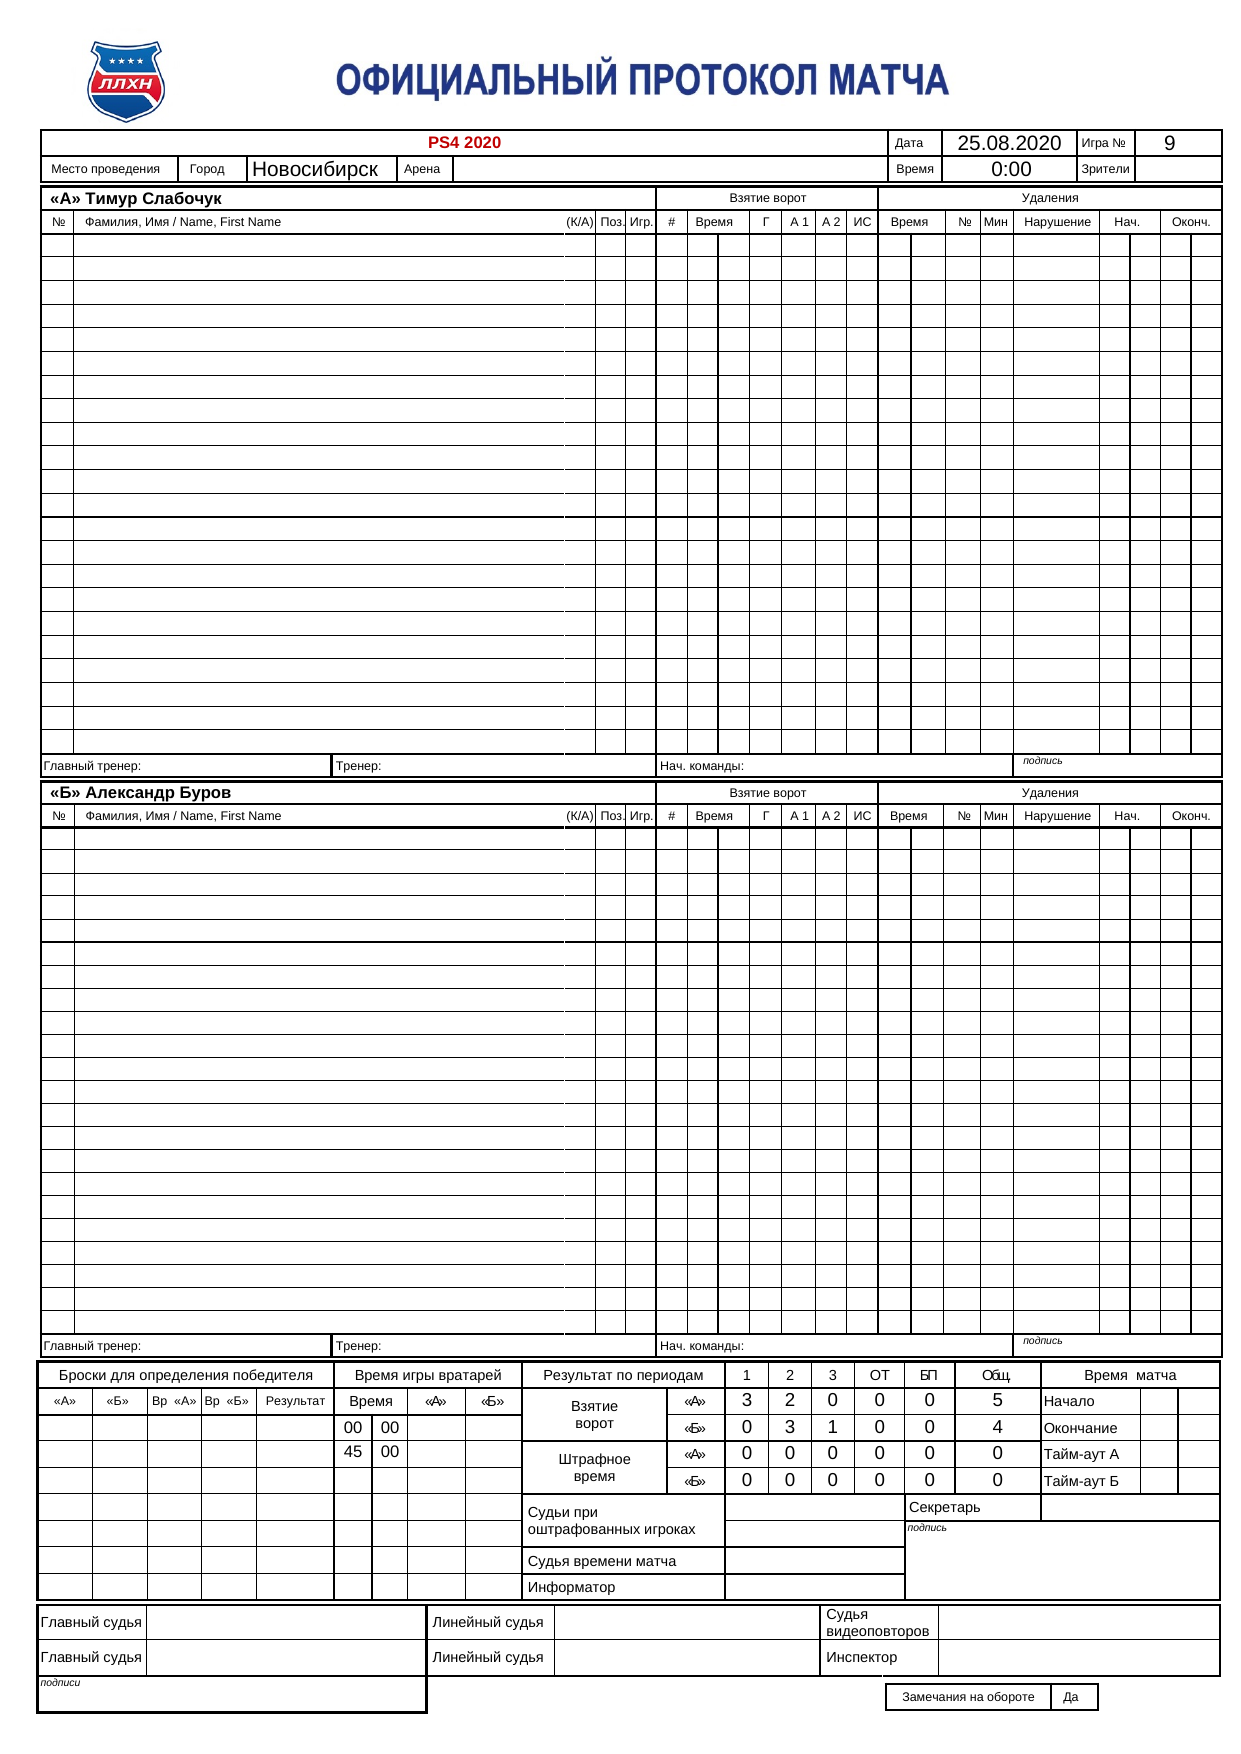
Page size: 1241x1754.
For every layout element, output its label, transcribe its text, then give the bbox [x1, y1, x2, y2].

table_cell [879, 470, 910, 493]
table_cell [750, 1104, 781, 1126]
table_cell [719, 896, 749, 918]
table_cell [782, 446, 815, 469]
table_cell [879, 1035, 910, 1057]
table_cell [688, 1035, 717, 1057]
table_cell [1192, 1012, 1221, 1033]
table_cell [596, 896, 625, 918]
table_cell Г [750, 211, 781, 233]
table_cell [816, 829, 846, 849]
table_cell [1014, 636, 1099, 658]
table_header Броски для определения победителя [39, 1363, 333, 1387]
table_cell [466, 1494, 521, 1520]
table_cell [565, 1081, 595, 1103]
table_cell [879, 1150, 910, 1172]
table_cell [1100, 874, 1129, 895]
table_header Игра № [1078, 131, 1134, 155]
table_cell [565, 376, 595, 398]
table_cell [1192, 874, 1221, 895]
table_cell [847, 896, 877, 918]
table_cell [879, 829, 910, 849]
table_cell [1100, 1150, 1129, 1172]
table_cell [1100, 257, 1129, 280]
table_cell Судья времени матча [523, 1548, 724, 1573]
table_cell [466, 1574, 521, 1599]
table_cell подпись [1014, 755, 1221, 776]
table_cell «Б » [466, 1389, 521, 1413]
table_cell [879, 896, 910, 918]
table_cell [912, 399, 945, 422]
table_cell [688, 850, 717, 872]
table_cell [946, 636, 980, 658]
table_cell [42, 1012, 74, 1033]
table_cell [1161, 1127, 1190, 1149]
table_cell [1014, 1081, 1099, 1103]
table_cell [816, 850, 846, 872]
table_cell [74, 423, 564, 445]
table_cell [847, 683, 877, 706]
table_cell [719, 659, 749, 682]
table_cell [981, 1196, 1013, 1218]
table_cell Время [879, 211, 945, 233]
table_cell [981, 1081, 1013, 1103]
table_cell [75, 1173, 564, 1195]
table_cell [816, 588, 846, 611]
table_cell [750, 683, 781, 706]
table_cell [750, 1173, 781, 1195]
table_cell [719, 636, 749, 658]
table_cell [750, 1196, 781, 1218]
table_cell [596, 1196, 625, 1218]
table_cell [74, 565, 564, 587]
table_cell [879, 352, 910, 374]
table_cell [944, 1288, 980, 1310]
table_cell [750, 850, 781, 872]
table_cell [1161, 707, 1190, 729]
table_cell [1100, 1104, 1129, 1126]
table_cell [1131, 1081, 1160, 1103]
table_cell [981, 874, 1013, 895]
table_cell [565, 446, 595, 469]
table_cell [626, 446, 655, 469]
table_cell Поз. [596, 805, 625, 826]
table_cell [939, 1640, 1219, 1675]
table_cell [565, 1265, 595, 1287]
table_cell [1192, 541, 1221, 564]
table_cell [879, 494, 910, 516]
table_cell 0 [905, 1468, 954, 1493]
table_cell [688, 281, 717, 303]
table_cell 0 [905, 1415, 954, 1440]
table_cell [596, 612, 625, 634]
table_cell [816, 257, 846, 280]
table_cell [847, 1311, 877, 1333]
table_cell [912, 423, 945, 445]
table_cell [879, 659, 910, 682]
table_cell [912, 1196, 943, 1218]
table_cell [1161, 1081, 1190, 1103]
table_cell [816, 328, 846, 351]
table_cell [1179, 1468, 1219, 1493]
table_cell [750, 1150, 781, 1172]
table_header 2 [769, 1363, 811, 1387]
table_cell [42, 423, 73, 445]
table_cell [879, 281, 910, 303]
table_cell [1100, 896, 1129, 918]
table_cell [719, 683, 749, 706]
table_cell [750, 1012, 781, 1033]
table_cell [1100, 1012, 1129, 1033]
table_cell [75, 874, 564, 895]
table_cell [596, 874, 625, 895]
table_cell 0 [726, 1442, 768, 1467]
table_cell [75, 1012, 564, 1033]
table_cell [879, 1081, 910, 1103]
table_cell [657, 850, 687, 872]
table_cell [1192, 1242, 1221, 1264]
table_cell [816, 1012, 846, 1033]
table_cell [879, 989, 910, 1011]
table_cell [596, 850, 625, 872]
table_cell [148, 1468, 201, 1493]
table_cell Инспектор [821, 1640, 938, 1675]
table_cell [1161, 235, 1190, 256]
table_cell [1014, 1196, 1099, 1218]
table_cell [1100, 1035, 1129, 1057]
table_cell [74, 446, 564, 469]
table_cell [565, 683, 595, 706]
table_cell «А» [39, 1389, 92, 1413]
table_cell [750, 399, 781, 422]
table_cell «Б» [668, 1415, 724, 1440]
table_cell [626, 730, 655, 753]
table_cell [42, 518, 73, 540]
table_cell [1131, 850, 1160, 872]
table_cell [879, 1173, 910, 1195]
table_cell [75, 1104, 564, 1126]
table_cell [202, 1574, 256, 1599]
table_cell [1161, 1242, 1190, 1264]
table_cell [1100, 541, 1129, 564]
table_cell [750, 541, 781, 564]
table_cell [782, 281, 815, 303]
table_cell [782, 1219, 815, 1241]
table_cell [657, 446, 687, 469]
table_cell [726, 1548, 904, 1573]
table_cell [981, 920, 1013, 941]
table_cell [912, 989, 943, 1011]
table_cell [912, 896, 943, 918]
table_cell 0 [855, 1389, 904, 1413]
table_cell [816, 494, 846, 516]
table_cell [565, 612, 595, 634]
table_cell [946, 376, 980, 398]
table_cell [1161, 257, 1190, 280]
table_cell [847, 1150, 877, 1172]
table_cell [1161, 896, 1190, 918]
table_cell [879, 920, 910, 941]
table_cell [879, 518, 910, 540]
table_cell [1192, 588, 1221, 611]
table_cell [879, 399, 910, 422]
table_cell [148, 1547, 201, 1573]
table_cell [981, 281, 1013, 303]
table_cell [946, 494, 980, 516]
table_cell [688, 1288, 717, 1310]
table_cell Тренер: [333, 755, 655, 776]
table_cell [981, 541, 1013, 564]
table_cell [750, 896, 781, 918]
table_cell [782, 636, 815, 658]
table_cell [42, 920, 74, 941]
table_cell [257, 1547, 333, 1573]
table_cell [93, 1521, 147, 1546]
table_cell 0:00 [943, 157, 1076, 181]
table_cell [847, 1104, 877, 1126]
table_cell [596, 328, 625, 351]
table_cell [74, 636, 564, 658]
table_cell [719, 494, 749, 516]
table_cell [879, 683, 910, 706]
table_cell 0 [855, 1415, 904, 1440]
table_cell [93, 1468, 147, 1493]
table_cell [879, 943, 910, 964]
table_cell [1161, 1311, 1190, 1333]
table_cell [750, 1127, 781, 1149]
table_cell [1192, 399, 1221, 422]
table_cell [726, 1521, 904, 1546]
table_cell 4 [956, 1415, 1040, 1440]
table_cell [847, 470, 877, 493]
table_cell [1131, 1058, 1160, 1079]
table_cell [565, 305, 595, 327]
table_cell [565, 423, 595, 445]
table_cell 5 [956, 1389, 1040, 1413]
table_cell [912, 494, 945, 516]
table_cell [1100, 494, 1129, 516]
table_cell [944, 1081, 980, 1103]
table_cell [657, 352, 687, 374]
table_header Время игры вратарей [335, 1363, 521, 1387]
table_cell [1014, 541, 1099, 564]
table_cell [750, 423, 781, 445]
table_cell ИС [847, 805, 877, 826]
table_cell [688, 352, 717, 374]
table_cell [816, 966, 846, 987]
table_cell [75, 1196, 564, 1218]
table_cell [596, 829, 625, 849]
table_cell [1014, 966, 1099, 987]
table_cell [782, 730, 815, 753]
table_cell [626, 352, 655, 374]
table_cell [39, 1574, 92, 1599]
table_cell [1161, 494, 1190, 516]
table_cell [847, 494, 877, 516]
table_cell [879, 612, 910, 634]
table_cell [148, 1416, 201, 1440]
table_cell «А» [668, 1442, 724, 1467]
table_cell 45 [335, 1441, 371, 1467]
table_cell [750, 588, 781, 611]
table_cell [74, 612, 564, 634]
table_cell [688, 1196, 717, 1218]
table_cell [816, 989, 846, 1011]
table_cell [750, 730, 781, 753]
table_cell [1014, 943, 1099, 964]
table_cell [912, 966, 943, 987]
table_cell [74, 494, 564, 516]
table_cell [75, 1288, 564, 1310]
table_cell [879, 707, 910, 729]
table_header Удаления [879, 188, 1221, 209]
table_cell [1100, 470, 1129, 493]
table_cell [1014, 257, 1099, 280]
table_cell [944, 1242, 980, 1264]
table_cell [454, 157, 887, 181]
table_cell 3 [769, 1415, 811, 1440]
table_cell [944, 1265, 980, 1287]
table_cell [879, 257, 910, 280]
table_cell 00 [335, 1416, 371, 1440]
table_cell [657, 518, 687, 540]
table_cell [1161, 850, 1190, 872]
table_cell подписи [39, 1677, 425, 1711]
table_cell [816, 541, 846, 564]
table_cell [626, 423, 655, 445]
table_cell [1100, 588, 1129, 611]
table_cell [42, 1150, 74, 1172]
table_cell [657, 257, 687, 280]
table_cell [1100, 659, 1129, 682]
table_cell [912, 1104, 943, 1126]
table_cell [657, 612, 687, 634]
table_cell [657, 1104, 687, 1126]
table_cell «Б» [93, 1389, 147, 1413]
table_cell 00 [373, 1416, 407, 1440]
table_cell [688, 1012, 717, 1033]
table_cell [719, 943, 749, 964]
table_cell [75, 1219, 564, 1241]
table_cell [1014, 1058, 1099, 1079]
table_cell [847, 1081, 877, 1103]
table_cell [257, 1441, 333, 1467]
table_cell Г [750, 805, 781, 826]
table_cell [750, 1058, 781, 1079]
table_cell [750, 829, 781, 849]
table_cell [981, 1012, 1013, 1033]
table_cell [626, 1150, 655, 1172]
table_cell [565, 1242, 595, 1264]
table_cell [596, 1219, 625, 1241]
table_cell [596, 1035, 625, 1057]
table_cell [408, 1494, 465, 1520]
table_cell [565, 1311, 595, 1333]
table_cell [657, 966, 687, 987]
table_cell [373, 1547, 407, 1573]
table_cell [688, 659, 717, 682]
table_cell [816, 1265, 846, 1287]
table_cell [42, 683, 73, 706]
table_cell [147, 1606, 425, 1639]
table_cell [782, 257, 815, 280]
table_cell [719, 446, 749, 469]
table_cell [596, 1081, 625, 1103]
table_cell [626, 565, 655, 587]
table_cell Мин [981, 805, 1013, 826]
table_header Взятие ворот [657, 188, 877, 209]
table_cell [1161, 636, 1190, 658]
table_cell [946, 328, 980, 351]
table_cell [1014, 1311, 1099, 1333]
table_cell [1192, 565, 1221, 587]
table_cell [626, 1173, 655, 1195]
table_cell [257, 1468, 333, 1493]
table_cell [657, 305, 687, 327]
table_cell [1141, 1468, 1177, 1493]
table_cell [981, 1058, 1013, 1079]
table_cell [1192, 1127, 1221, 1149]
table_header Результат по периодам [523, 1363, 724, 1387]
table_cell [726, 1495, 904, 1520]
table_cell [1014, 683, 1099, 706]
table_cell [847, 1173, 877, 1195]
table_cell [816, 1035, 846, 1057]
table_cell [626, 1104, 655, 1126]
table_cell [148, 1441, 201, 1467]
table_cell [981, 352, 1013, 374]
table_cell [408, 1441, 465, 1467]
table_cell [1100, 707, 1129, 729]
table_cell [1131, 399, 1160, 422]
table_cell 0 [855, 1442, 904, 1467]
table_cell [42, 612, 73, 634]
table_cell [657, 565, 687, 587]
table_cell [626, 850, 655, 872]
table_cell [782, 1311, 815, 1333]
table_cell [1131, 1219, 1160, 1241]
table_cell [847, 541, 877, 564]
table_cell [847, 376, 877, 398]
table_cell Нач. [1100, 805, 1160, 826]
table_cell [596, 470, 625, 493]
table_cell [847, 281, 877, 303]
table_cell [596, 683, 625, 706]
table_cell [42, 896, 74, 918]
table_cell [816, 1242, 846, 1264]
table_cell [782, 470, 815, 493]
table_cell Судья видеоповторов [821, 1606, 938, 1639]
table_cell [816, 1150, 846, 1172]
table_cell [74, 328, 564, 351]
table_cell [657, 1173, 687, 1195]
table_cell Фамилия, Имя / Name, First Name [75, 805, 565, 826]
table_cell [981, 659, 1013, 682]
table_cell [981, 376, 1013, 398]
table_cell [782, 1173, 815, 1195]
table_cell [879, 874, 910, 895]
table_cell [981, 1035, 1013, 1057]
table_cell [981, 989, 1013, 1011]
table_cell [688, 446, 717, 469]
table_cell [1131, 1196, 1160, 1218]
table_cell [1100, 730, 1129, 753]
table_cell [816, 352, 846, 374]
table_cell [1141, 1389, 1177, 1413]
table_cell [719, 1219, 749, 1241]
table_cell (К/А) [565, 805, 595, 826]
table_cell [944, 1058, 980, 1079]
table_cell [816, 612, 846, 634]
table_cell [626, 1242, 655, 1264]
table_cell [1100, 1265, 1129, 1287]
table_cell [816, 1311, 846, 1333]
table_cell [944, 1104, 980, 1126]
table_cell [1131, 920, 1160, 941]
table_cell [257, 1521, 333, 1546]
table_cell [1014, 235, 1099, 256]
table_cell [202, 1494, 256, 1520]
table_cell [719, 1104, 749, 1126]
table_cell [688, 1058, 717, 1079]
table_cell [879, 966, 910, 987]
table_cell № [944, 805, 980, 826]
table_cell [1131, 989, 1160, 1011]
table_cell [719, 874, 749, 895]
table_cell [202, 1416, 256, 1440]
table_cell 0 [726, 1468, 768, 1493]
table_cell [719, 352, 749, 374]
table_cell [42, 1104, 74, 1126]
table_cell [1131, 683, 1160, 706]
table_cell [565, 1012, 595, 1033]
table_cell [981, 494, 1013, 516]
table_cell [1131, 565, 1160, 587]
table_cell [42, 1265, 74, 1287]
table_cell [1014, 352, 1099, 374]
table_cell [782, 541, 815, 564]
table_cell [1131, 1288, 1160, 1310]
table_cell [912, 636, 945, 658]
table_cell [816, 683, 846, 706]
table_cell [1014, 730, 1099, 753]
table_cell Время [335, 1389, 407, 1413]
table_cell [816, 1219, 846, 1241]
table_header 1 [726, 1363, 768, 1387]
table_cell [1100, 399, 1129, 422]
table_cell [657, 541, 687, 564]
table_cell [42, 1173, 74, 1195]
table_cell [944, 874, 980, 895]
table_cell [42, 874, 74, 895]
table_cell [719, 588, 749, 611]
table_cell [565, 541, 595, 564]
table_cell 00 [373, 1441, 407, 1467]
table_cell 1 [812, 1415, 854, 1440]
table_cell [596, 399, 625, 422]
table_cell [944, 1311, 980, 1333]
table_cell [626, 1058, 655, 1079]
table_cell [75, 920, 564, 941]
table_cell [596, 518, 625, 540]
table_cell [750, 518, 781, 540]
table_cell [879, 376, 910, 398]
table_cell [944, 1173, 980, 1195]
table_cell [657, 683, 687, 706]
table_cell [847, 612, 877, 634]
table_cell [42, 446, 73, 469]
table_cell [1192, 446, 1221, 469]
table_cell [912, 1012, 943, 1033]
table_cell [912, 1058, 943, 1079]
table_cell [981, 1288, 1013, 1310]
table_cell [816, 707, 846, 729]
table_cell [565, 1035, 595, 1057]
table_cell [726, 1575, 904, 1599]
table_cell [719, 518, 749, 540]
table_cell [847, 989, 877, 1011]
table_cell [981, 707, 1013, 729]
table_cell Время [879, 805, 943, 826]
table_cell [42, 1035, 74, 1057]
table_cell [657, 235, 687, 256]
table_cell [750, 1265, 781, 1287]
table_cell [626, 896, 655, 918]
table_cell [688, 399, 717, 422]
table_cell [42, 470, 73, 493]
table_cell [688, 966, 717, 987]
table_cell [1161, 1219, 1190, 1241]
table_cell [1131, 518, 1160, 540]
table_cell # [657, 211, 687, 233]
table_cell [782, 829, 815, 849]
table_cell «А» [408, 1389, 465, 1413]
table_cell [74, 305, 564, 327]
table_cell Время [688, 805, 749, 826]
table_cell [75, 989, 564, 1011]
table_cell [1192, 920, 1221, 941]
table_cell [42, 1081, 74, 1103]
table_cell [42, 989, 74, 1011]
table_cell [1161, 423, 1190, 445]
table_cell [1131, 494, 1160, 516]
table_cell [719, 565, 749, 587]
table_cell [657, 636, 687, 658]
table_cell [1192, 352, 1221, 374]
table_cell [981, 730, 1013, 753]
table_cell [1161, 376, 1190, 398]
table_cell [750, 1081, 781, 1103]
table_cell [257, 1494, 333, 1520]
table_cell [1014, 707, 1099, 729]
table_cell [657, 470, 687, 493]
table_cell [981, 470, 1013, 493]
table_header Время матча [1042, 1363, 1219, 1387]
table_cell [1131, 707, 1160, 729]
table_cell [912, 1127, 943, 1149]
table_header Замечания на обороте [887, 1685, 1050, 1709]
table_cell [1179, 1441, 1219, 1467]
table_cell [626, 1035, 655, 1057]
table_cell [1100, 1058, 1129, 1079]
table_cell [782, 399, 815, 422]
table_cell [1161, 470, 1190, 493]
table_cell [74, 707, 564, 729]
table_cell [1100, 612, 1129, 634]
table_cell [42, 399, 73, 422]
table_cell [596, 235, 625, 256]
table_cell [719, 235, 749, 256]
table_cell [688, 541, 717, 564]
table_cell [719, 989, 749, 1011]
table_cell [946, 446, 980, 469]
table_cell [1131, 636, 1160, 658]
table_cell [565, 328, 595, 351]
table_cell [596, 257, 625, 280]
table_cell [626, 659, 655, 682]
table_cell [596, 1265, 625, 1287]
table_cell [782, 920, 815, 941]
table_cell [596, 707, 625, 729]
table_cell [74, 730, 564, 753]
table_cell # [657, 805, 687, 826]
table_cell [1192, 1311, 1221, 1333]
table_cell [657, 1150, 687, 1172]
table_cell [1100, 281, 1129, 303]
table_cell [981, 943, 1013, 964]
table_cell 0 [905, 1442, 954, 1467]
table_cell [688, 612, 717, 634]
table_cell [946, 281, 980, 303]
table_cell [657, 896, 687, 918]
table_cell [565, 565, 595, 587]
table_cell [466, 1441, 521, 1467]
table_cell [912, 850, 943, 872]
table_cell [981, 850, 1013, 872]
table_cell [1014, 494, 1099, 516]
table_cell [750, 989, 781, 1011]
table_cell [719, 281, 749, 303]
table_cell [719, 1058, 749, 1079]
table_cell [847, 328, 877, 351]
table_cell [626, 1196, 655, 1218]
table_cell [946, 659, 980, 682]
table_cell [555, 1606, 819, 1639]
table_cell 0 [956, 1442, 1040, 1467]
table_cell [688, 494, 717, 516]
table_cell [688, 829, 717, 849]
table_cell [596, 636, 625, 658]
table_cell [626, 683, 655, 706]
table_cell [688, 874, 717, 895]
table_cell [1192, 257, 1221, 280]
table_cell [688, 896, 717, 918]
table_cell [1014, 1173, 1099, 1195]
table_cell [1014, 1242, 1099, 1264]
table_cell [626, 920, 655, 941]
table_cell [1131, 874, 1160, 895]
table_cell [847, 1265, 877, 1287]
table_cell [1100, 565, 1129, 587]
table_cell [1100, 1219, 1129, 1241]
table_cell [782, 1012, 815, 1033]
table_cell Тренер: [333, 1335, 655, 1356]
table_cell [688, 1219, 717, 1241]
table_cell [626, 305, 655, 327]
table_cell [944, 966, 980, 987]
table_cell [1141, 1441, 1177, 1467]
table_cell [657, 874, 687, 895]
table_cell [75, 1150, 564, 1172]
table_cell [626, 943, 655, 964]
table_cell [688, 1127, 717, 1149]
table_cell [1131, 1242, 1160, 1264]
table_cell [1131, 281, 1160, 303]
table_cell [1014, 1288, 1099, 1310]
table_cell [719, 730, 749, 753]
table_cell [1131, 328, 1160, 351]
table_cell [719, 305, 749, 327]
table_cell [596, 989, 625, 1011]
table_cell [981, 966, 1013, 987]
table_cell [912, 1265, 943, 1287]
table_cell [1014, 829, 1099, 849]
table_cell [565, 235, 595, 256]
table_cell [1161, 399, 1190, 422]
table_cell [1161, 829, 1190, 849]
table_cell [408, 1416, 465, 1440]
table_cell [879, 1127, 910, 1149]
table_cell 0 [812, 1468, 854, 1493]
table_cell [373, 1468, 407, 1493]
table_cell [75, 1058, 564, 1079]
table_cell [565, 707, 595, 729]
table_cell [1100, 989, 1129, 1011]
table_cell [750, 920, 781, 941]
table_cell [565, 257, 595, 280]
table_cell [847, 1219, 877, 1241]
table_cell [981, 1242, 1013, 1264]
table_cell Нач. команды: [657, 1335, 1012, 1356]
table_cell [688, 943, 717, 964]
table_cell [750, 328, 781, 351]
table_cell [1100, 518, 1129, 540]
table_cell [1014, 376, 1099, 398]
table_cell [688, 518, 717, 540]
table_cell [42, 1242, 74, 1264]
table_cell [719, 1127, 749, 1149]
table_cell [42, 829, 74, 849]
table_cell [719, 612, 749, 634]
table_cell [879, 565, 910, 587]
table_cell [688, 1173, 717, 1195]
table_cell [847, 707, 877, 729]
table_cell [1014, 305, 1099, 327]
table_cell [565, 1196, 595, 1218]
table_cell [782, 1196, 815, 1218]
table_cell [750, 257, 781, 280]
table_cell [1014, 281, 1099, 303]
table_cell [657, 281, 687, 303]
table_cell [816, 1058, 846, 1079]
table_cell [782, 1035, 815, 1057]
table_cell [1100, 446, 1129, 469]
table_cell [565, 659, 595, 682]
table_cell [719, 470, 749, 493]
table_cell [1131, 1311, 1160, 1333]
table_cell [688, 257, 717, 280]
table_cell [565, 588, 595, 611]
table_cell [879, 1104, 910, 1126]
table_cell [946, 683, 980, 706]
table_cell [565, 1150, 595, 1172]
table_cell [42, 352, 73, 374]
table_cell [565, 1288, 595, 1310]
table_cell [719, 850, 749, 872]
table_cell [1131, 1127, 1160, 1149]
table_cell [1136, 157, 1221, 181]
table_cell [750, 470, 781, 493]
table_cell [981, 1219, 1013, 1241]
table_cell [782, 1081, 815, 1103]
table_cell [946, 707, 980, 729]
table_cell [1014, 1012, 1099, 1033]
table_cell [688, 1104, 717, 1126]
table_cell [1014, 989, 1099, 1011]
table_cell [1099, 1682, 1220, 1711]
table_cell [816, 376, 846, 398]
table_cell [657, 1242, 687, 1264]
picture [5, 28, 1179, 129]
table_cell [782, 874, 815, 895]
table_cell Тайм-аут Б [1042, 1468, 1140, 1493]
table_cell [1131, 257, 1160, 280]
table_cell [1161, 1104, 1190, 1126]
table_cell [1192, 1035, 1221, 1057]
table_cell [750, 636, 781, 658]
table_cell [596, 1058, 625, 1079]
table_cell [1192, 281, 1221, 303]
table_cell [912, 281, 945, 303]
table_cell [373, 1521, 407, 1546]
table_cell [657, 328, 687, 351]
table_cell [1161, 446, 1190, 469]
table_cell 0 [905, 1389, 954, 1413]
table_cell [816, 730, 846, 753]
table_cell [657, 376, 687, 398]
table_cell [565, 470, 595, 493]
table_cell [816, 518, 846, 540]
table_cell [626, 1012, 655, 1033]
table_cell (К/А) [565, 211, 595, 233]
table_cell [847, 920, 877, 941]
table_cell [147, 1640, 425, 1675]
table_cell [1131, 1150, 1160, 1172]
table_cell [657, 1058, 687, 1079]
table_cell [373, 1574, 407, 1599]
table_cell [688, 1311, 717, 1333]
table_cell [626, 1127, 655, 1149]
table_cell подпись [1014, 1335, 1221, 1356]
table_cell [1131, 352, 1160, 374]
table_cell [466, 1468, 521, 1493]
table_cell А 2 [816, 211, 846, 233]
table_cell [816, 659, 846, 682]
table_cell [816, 1127, 846, 1149]
table_cell [750, 659, 781, 682]
table_cell [408, 1547, 465, 1573]
table_cell [596, 281, 625, 303]
table_cell [688, 305, 717, 327]
table_cell [1179, 1415, 1219, 1440]
table_cell [1161, 1173, 1190, 1195]
table_cell [750, 446, 781, 469]
table_cell [782, 1288, 815, 1310]
table_cell [565, 874, 595, 895]
table_cell [879, 328, 910, 351]
table_cell [782, 565, 815, 587]
table_cell Взятие ворот [523, 1389, 666, 1440]
table_cell [981, 636, 1013, 658]
table_cell [75, 896, 564, 918]
table_cell [657, 1081, 687, 1103]
table_header Общ. [956, 1363, 1040, 1387]
table_cell [626, 707, 655, 729]
table_header «Б» Александр Буров [42, 783, 655, 803]
table_cell [93, 1416, 147, 1440]
table_cell [847, 1242, 877, 1264]
table_cell [1192, 1058, 1221, 1079]
table_cell 0 [855, 1468, 904, 1493]
table_cell [1192, 1219, 1221, 1241]
table_cell [626, 235, 655, 256]
table_cell 0 [726, 1415, 768, 1440]
table_cell 2 [769, 1389, 811, 1413]
table_cell Оконч. [1161, 805, 1221, 826]
table_cell [816, 1104, 846, 1126]
table_cell [750, 1288, 781, 1310]
table_cell [1014, 612, 1099, 634]
table_cell [596, 1012, 625, 1033]
table_cell [912, 235, 945, 256]
table_cell [1161, 874, 1190, 895]
table_cell [1192, 328, 1221, 351]
table_cell [750, 1311, 781, 1333]
table_cell [565, 352, 595, 374]
table_cell [719, 1288, 749, 1310]
table_cell [847, 1035, 877, 1057]
table_cell [1192, 235, 1221, 256]
table_cell [373, 1494, 407, 1520]
table_cell Главный тренер: [42, 755, 330, 776]
table_cell [912, 1242, 943, 1264]
table_cell [719, 1035, 749, 1057]
table_cell [944, 1219, 980, 1241]
table_cell [1100, 1242, 1129, 1264]
table_cell [816, 305, 846, 327]
table_cell Игр. [626, 805, 655, 826]
table_cell [750, 1035, 781, 1057]
table_cell [93, 1574, 147, 1599]
table_cell [912, 588, 945, 611]
table_cell [565, 1104, 595, 1126]
table_cell Штрафное время [523, 1442, 666, 1493]
table_cell [688, 1265, 717, 1287]
table_cell [1161, 920, 1190, 941]
table_cell [657, 1219, 687, 1241]
table_cell [719, 1242, 749, 1264]
table_cell [1161, 943, 1190, 964]
table_cell [1100, 1127, 1129, 1149]
table_cell [879, 235, 910, 256]
table_cell [74, 281, 564, 303]
table_cell [981, 257, 1013, 280]
table_cell [912, 1150, 943, 1172]
table_cell [596, 1311, 625, 1333]
table_cell [565, 730, 595, 753]
table_cell [847, 305, 877, 327]
table_cell [688, 470, 717, 493]
table_cell [816, 446, 846, 469]
table_cell [1100, 966, 1129, 987]
table_cell [688, 235, 717, 256]
table_cell [1131, 896, 1160, 918]
table_cell [1131, 612, 1160, 634]
table_cell [202, 1547, 256, 1573]
table_cell [912, 1035, 943, 1057]
table_cell [1131, 829, 1160, 849]
table_cell [688, 730, 717, 753]
table_cell [750, 943, 781, 964]
table_cell [719, 829, 749, 849]
table_cell [1192, 1265, 1221, 1287]
table_cell [596, 305, 625, 327]
table_cell [750, 352, 781, 374]
table_cell [1141, 1415, 1177, 1440]
table_cell [912, 612, 945, 634]
table_cell [750, 1242, 781, 1264]
table_cell [782, 850, 815, 872]
table_cell [1131, 1173, 1160, 1195]
table_cell [782, 707, 815, 729]
table_cell [1100, 1173, 1129, 1195]
table_header «А» Тимур Слабочук [42, 188, 655, 209]
table_cell [257, 1416, 333, 1440]
table_cell [688, 1150, 717, 1172]
table_header Дата [889, 131, 941, 155]
table_cell [1100, 636, 1129, 658]
table_cell [946, 423, 980, 445]
table_cell [42, 281, 73, 303]
table_cell [408, 1574, 465, 1599]
table_cell [42, 1311, 74, 1333]
table_cell [657, 1127, 687, 1149]
table_cell [719, 707, 749, 729]
table_cell [626, 1288, 655, 1310]
table_cell [1192, 1150, 1221, 1172]
table_cell [42, 1219, 74, 1241]
table_cell [946, 565, 980, 587]
table_cell [847, 588, 877, 611]
table_cell [847, 235, 877, 256]
table_cell [626, 612, 655, 634]
table_cell Фамилия, Имя / Name, First Name [74, 211, 565, 233]
table_cell [1161, 541, 1190, 564]
table_cell [565, 1173, 595, 1195]
table_cell [879, 446, 910, 469]
table_cell [981, 328, 1013, 351]
table_cell 0 [812, 1389, 854, 1413]
table_cell [1014, 850, 1099, 872]
table_cell [912, 1081, 943, 1103]
table_cell [1131, 659, 1160, 682]
table_cell [981, 829, 1013, 849]
table_cell Судьи при оштрафованных игроках [523, 1495, 724, 1546]
table_cell [1131, 730, 1160, 753]
table_cell Результат [257, 1389, 333, 1413]
table_cell [42, 235, 73, 256]
table_cell [946, 730, 980, 753]
table_cell [93, 1547, 147, 1573]
table_cell [1192, 707, 1221, 729]
table_cell Игр. [626, 211, 655, 233]
table_cell [879, 1196, 910, 1218]
table_cell [719, 328, 749, 351]
table_cell [816, 1196, 846, 1218]
table_header 3 [812, 1363, 854, 1387]
table_cell «А» [668, 1389, 724, 1413]
table_cell [148, 1574, 201, 1599]
table_cell [1100, 683, 1129, 706]
table_cell [782, 1150, 815, 1172]
table_cell [626, 1219, 655, 1241]
table_cell [75, 966, 564, 987]
table_cell [1100, 920, 1129, 941]
table_cell [565, 943, 595, 964]
table_cell [750, 1219, 781, 1241]
table_cell [657, 730, 687, 753]
table_cell [596, 920, 625, 941]
table_cell [596, 730, 625, 753]
table_cell [626, 470, 655, 493]
table_cell [912, 1311, 943, 1333]
table_cell [879, 423, 910, 445]
table_cell [1014, 446, 1099, 469]
table_cell [1161, 565, 1190, 587]
table_cell [719, 257, 749, 280]
table_cell [719, 920, 749, 941]
table_cell [750, 565, 781, 587]
table_cell [42, 376, 73, 398]
table_cell А 1 [782, 805, 815, 826]
table_cell Нарушение [1014, 211, 1099, 233]
table_cell [816, 920, 846, 941]
table_cell [879, 305, 910, 327]
table_cell [565, 920, 595, 941]
table_cell [1179, 1389, 1219, 1413]
table_cell Начало [1042, 1389, 1140, 1413]
table_cell [42, 328, 73, 351]
table_cell [1014, 1104, 1099, 1126]
table_cell [565, 494, 595, 516]
table_cell [74, 659, 564, 682]
table_cell [1100, 850, 1129, 872]
table_cell [879, 730, 910, 753]
table_cell [1014, 1150, 1099, 1172]
table_cell [565, 966, 595, 987]
table_cell [1100, 328, 1129, 351]
table_cell [39, 1494, 92, 1520]
table_cell [626, 829, 655, 849]
table_cell [912, 470, 945, 493]
table_cell [1131, 966, 1160, 987]
table_cell [335, 1468, 371, 1493]
table_cell [750, 305, 781, 327]
table_cell [688, 1242, 717, 1264]
table_cell [657, 1035, 687, 1057]
table_cell [42, 541, 73, 564]
table_cell Мин [981, 211, 1013, 233]
table_cell [42, 588, 73, 611]
table_cell [1014, 1265, 1099, 1287]
table_cell [688, 376, 717, 398]
table_cell [750, 874, 781, 895]
table_cell [42, 1196, 74, 1218]
table_cell [782, 1265, 815, 1287]
table_cell [1014, 1127, 1099, 1149]
table_cell [626, 966, 655, 987]
table_cell [596, 966, 625, 987]
table_cell [626, 518, 655, 540]
table_cell [1192, 1104, 1221, 1126]
table_cell [944, 896, 980, 918]
table_cell [1014, 1219, 1099, 1241]
table_cell [944, 829, 980, 849]
table_cell [879, 1288, 910, 1310]
table_cell [912, 376, 945, 398]
table_cell [202, 1441, 256, 1467]
table_cell [782, 328, 815, 351]
table_cell [946, 518, 980, 540]
table_cell [75, 943, 564, 964]
table_cell [42, 850, 74, 872]
table_cell [1161, 1288, 1190, 1310]
table_cell [596, 494, 625, 516]
table_cell [688, 423, 717, 445]
table_cell [981, 588, 1013, 611]
table_cell [944, 850, 980, 872]
table_cell [42, 659, 73, 682]
table_cell [596, 659, 625, 682]
table_cell Окончание [1042, 1415, 1140, 1440]
table_cell Арена [398, 157, 452, 181]
table_cell [202, 1521, 256, 1546]
table_cell № [42, 805, 74, 826]
table_cell [782, 1242, 815, 1264]
table_cell [816, 235, 846, 256]
table_cell [1192, 850, 1221, 872]
table_cell Главный судья [39, 1606, 146, 1639]
table_cell [782, 943, 815, 964]
table_cell [466, 1416, 521, 1440]
table_cell [657, 1288, 687, 1310]
table_cell [782, 588, 815, 611]
table_cell [847, 659, 877, 682]
table_cell [42, 636, 73, 658]
table_cell [1161, 281, 1190, 303]
table_cell [1100, 1288, 1129, 1310]
table_cell Время [688, 211, 749, 233]
table_cell [944, 1012, 980, 1033]
table_cell [39, 1547, 92, 1573]
table_cell [1100, 352, 1129, 374]
table_cell [657, 659, 687, 682]
table_cell [1161, 1012, 1190, 1033]
table_cell [688, 636, 717, 658]
table_cell [74, 352, 564, 374]
table_cell [847, 1127, 877, 1149]
table_cell [1192, 730, 1221, 753]
table_cell [719, 399, 749, 422]
table_cell [1014, 328, 1099, 351]
table_cell [816, 1288, 846, 1310]
table_cell А 1 [782, 211, 815, 233]
table_cell [946, 541, 980, 564]
table_cell [912, 305, 945, 327]
table_cell [912, 943, 943, 964]
table_cell [719, 1081, 749, 1103]
table_cell [981, 446, 1013, 469]
table_cell [688, 683, 717, 706]
table_cell [1192, 1288, 1221, 1310]
table_cell [42, 943, 74, 964]
table_cell [816, 470, 846, 493]
table_cell 0 [812, 1442, 854, 1467]
table_cell [912, 829, 943, 849]
table_cell [202, 1468, 256, 1493]
table_header 25.08.2020 [943, 131, 1076, 155]
table_cell [879, 636, 910, 658]
table_cell [1161, 659, 1190, 682]
table_header БП [905, 1363, 954, 1387]
table_cell [74, 518, 564, 540]
table_cell [1192, 494, 1221, 516]
table_cell [912, 1173, 943, 1195]
table_cell [657, 1012, 687, 1033]
table_cell [688, 588, 717, 611]
table_cell [719, 1265, 749, 1287]
table_cell [847, 1288, 877, 1310]
table_cell [42, 707, 73, 729]
table_cell [879, 1012, 910, 1033]
table_cell [1131, 470, 1160, 493]
table_cell [39, 1521, 92, 1546]
table_cell [847, 850, 877, 872]
table_cell [782, 1058, 815, 1079]
table_cell [75, 1035, 564, 1057]
table_cell [912, 446, 945, 469]
table_cell 3 [726, 1389, 768, 1413]
table_cell [657, 989, 687, 1011]
table_cell [981, 235, 1013, 256]
table_cell [879, 541, 910, 564]
table_cell [981, 1311, 1013, 1333]
table_cell [93, 1494, 147, 1520]
table_cell [847, 565, 877, 587]
table_cell [750, 494, 781, 516]
table_cell [750, 707, 781, 729]
table_cell [847, 636, 877, 658]
table_cell [1192, 518, 1221, 540]
table_cell [335, 1521, 371, 1546]
table_cell [750, 966, 781, 987]
table_cell [1100, 829, 1129, 849]
table_cell [816, 874, 846, 895]
table_cell [981, 1265, 1013, 1287]
table_cell [939, 1606, 1219, 1639]
table_cell [1131, 541, 1160, 564]
table_cell [719, 966, 749, 987]
table_cell [750, 612, 781, 634]
table_cell Вр «А» [148, 1389, 201, 1413]
table_cell [626, 1265, 655, 1287]
table_cell [1192, 612, 1221, 634]
table_cell [944, 943, 980, 964]
table_cell [1192, 896, 1221, 918]
table_cell Главный судья [39, 1640, 146, 1675]
table_cell [42, 257, 73, 280]
table_cell Тайм-аут А [1042, 1441, 1140, 1467]
table_cell [42, 305, 73, 327]
table_cell [626, 874, 655, 895]
table_cell [565, 1219, 595, 1241]
table_cell [565, 636, 595, 658]
table_cell [688, 707, 717, 729]
table_cell [719, 423, 749, 445]
table_cell [1161, 1265, 1190, 1287]
table_cell [782, 352, 815, 374]
table_cell № [42, 211, 73, 233]
table_cell [1192, 636, 1221, 658]
table_cell [1100, 423, 1129, 445]
table_cell [912, 352, 945, 374]
table_cell [74, 588, 564, 611]
table_cell [75, 1127, 564, 1149]
table_cell [816, 399, 846, 422]
table_cell [688, 328, 717, 351]
table_cell [75, 1242, 564, 1264]
table_cell [657, 920, 687, 941]
table_cell [847, 730, 877, 753]
table_cell [335, 1494, 371, 1520]
table_cell [74, 683, 564, 706]
table_cell [1192, 1081, 1221, 1103]
table_cell [782, 612, 815, 634]
table_cell [1192, 683, 1221, 706]
table_cell [1161, 730, 1190, 753]
table_cell [626, 399, 655, 422]
table_cell [74, 257, 564, 280]
table_cell [782, 305, 815, 327]
table_cell Секретарь [906, 1495, 1040, 1520]
table_cell [847, 423, 877, 445]
table_cell Место проведения [42, 157, 177, 181]
table_cell [782, 494, 815, 516]
table_cell [946, 470, 980, 493]
table_cell [1161, 1150, 1190, 1172]
table_cell [912, 565, 945, 587]
table_cell [847, 518, 877, 540]
table_cell [596, 376, 625, 398]
table_cell [816, 896, 846, 918]
table_cell [1131, 588, 1160, 611]
table_cell «Б» [668, 1468, 724, 1493]
table_cell [946, 588, 980, 611]
table_cell [42, 1288, 74, 1310]
table_cell [981, 612, 1013, 634]
table_cell [596, 943, 625, 964]
table_cell [626, 636, 655, 658]
table_cell [657, 943, 687, 964]
table_cell [816, 423, 846, 445]
table_cell [565, 896, 595, 918]
table_cell [912, 683, 945, 706]
table_cell [257, 1574, 333, 1599]
table_cell [782, 518, 815, 540]
table_cell [39, 1468, 92, 1493]
table_cell [719, 376, 749, 398]
table_cell [1161, 1035, 1190, 1057]
table_cell [74, 399, 564, 422]
table_cell [847, 829, 877, 849]
table_cell [1192, 376, 1221, 398]
table_cell [1161, 518, 1190, 540]
table_cell [596, 1127, 625, 1149]
table_cell [75, 1311, 564, 1333]
table_cell [719, 1196, 749, 1218]
table_cell [1014, 399, 1099, 422]
table_cell [816, 636, 846, 658]
table_cell [1042, 1495, 1219, 1520]
table_header Да [1052, 1685, 1097, 1709]
table_cell [782, 896, 815, 918]
table_cell [912, 1219, 943, 1241]
table_cell [847, 257, 877, 280]
table_cell [596, 565, 625, 587]
table_cell [466, 1547, 521, 1573]
table_cell [408, 1468, 465, 1493]
table_cell [42, 494, 73, 516]
table_cell Главный тренер: [42, 1335, 330, 1356]
table_cell [1131, 1104, 1160, 1126]
table_header 9 [1136, 131, 1221, 155]
table_header Взятие ворот [657, 783, 877, 803]
table_cell [782, 683, 815, 706]
table_cell [1192, 423, 1221, 445]
table_cell [847, 1012, 877, 1033]
table_cell [1014, 896, 1099, 918]
table_cell [39, 1416, 92, 1440]
table_cell [847, 966, 877, 987]
table_cell [1192, 659, 1221, 682]
table_cell [596, 588, 625, 611]
table_cell Информатор [523, 1575, 724, 1599]
table_cell Вр «Б» [202, 1389, 256, 1413]
table_cell [1100, 1196, 1129, 1218]
table_cell [750, 376, 781, 398]
table_cell [565, 518, 595, 540]
table_cell [626, 281, 655, 303]
table_cell [657, 1311, 687, 1333]
table_cell [1014, 470, 1099, 493]
table_cell [883, 1677, 1220, 1681]
table_cell [944, 1196, 980, 1218]
table_cell [626, 328, 655, 351]
table_cell [879, 588, 910, 611]
table_cell [1014, 565, 1099, 587]
table_cell Оконч. [1161, 211, 1221, 233]
table_cell [1192, 829, 1221, 849]
table_cell 0 [769, 1442, 811, 1467]
table_cell [1192, 966, 1221, 987]
table_cell [565, 281, 595, 303]
table_cell [565, 1058, 595, 1079]
table_cell [1100, 1081, 1129, 1103]
table_cell [148, 1521, 201, 1546]
table_cell [816, 281, 846, 303]
table_cell [879, 1219, 910, 1241]
table_cell [912, 328, 945, 351]
table_cell [981, 1150, 1013, 1172]
table_cell [750, 235, 781, 256]
table_cell [657, 1265, 687, 1287]
table_cell [912, 659, 945, 682]
table_cell [596, 1150, 625, 1172]
table_cell [782, 989, 815, 1011]
table_cell [1131, 1265, 1160, 1287]
table_cell [408, 1521, 465, 1546]
table_cell [688, 1081, 717, 1103]
table_cell подпись [906, 1522, 1219, 1599]
table_cell А 2 [816, 805, 846, 826]
table_cell [1014, 874, 1099, 895]
table_cell [946, 612, 980, 634]
table_cell [816, 565, 846, 587]
table_cell [912, 541, 945, 564]
table_cell [879, 1242, 910, 1264]
table_cell [1161, 305, 1190, 327]
table_cell [657, 423, 687, 445]
table_cell [93, 1441, 147, 1467]
table_cell [719, 541, 749, 564]
table_cell [466, 1521, 521, 1546]
table_cell [626, 588, 655, 611]
table_cell [626, 257, 655, 280]
table_cell [596, 352, 625, 374]
table_header Удаления [879, 783, 1221, 803]
table_cell [596, 1242, 625, 1264]
table_cell [688, 920, 717, 941]
table_cell [74, 541, 564, 564]
table_cell [596, 1288, 625, 1310]
table_cell [1014, 518, 1099, 540]
table_cell [847, 1058, 877, 1079]
table_cell [1131, 305, 1160, 327]
table_cell [688, 565, 717, 587]
table_cell Город [179, 157, 246, 181]
table_cell [42, 1058, 74, 1079]
table_cell [657, 829, 687, 849]
table_cell [565, 850, 595, 872]
table_cell [1100, 376, 1129, 398]
table_cell [74, 376, 564, 398]
table_cell [75, 829, 564, 849]
table_cell Нач. команды: [657, 755, 1012, 776]
table_cell [1161, 966, 1190, 987]
table_cell [879, 850, 910, 872]
table_cell [1131, 423, 1160, 445]
table_cell [1014, 659, 1099, 682]
table_cell [1100, 1311, 1129, 1333]
table_cell Линейный судья [428, 1606, 554, 1639]
table_cell [879, 1311, 910, 1333]
table_cell [750, 281, 781, 303]
table_cell [1131, 235, 1160, 256]
table_cell [782, 1127, 815, 1149]
table_cell [626, 989, 655, 1011]
table_cell [981, 1104, 1013, 1126]
table_cell [657, 707, 687, 729]
table_cell [1192, 305, 1221, 327]
table_cell [981, 1127, 1013, 1149]
table_cell [944, 920, 980, 941]
table_cell [1161, 683, 1190, 706]
table_cell [847, 446, 877, 469]
table_cell [946, 257, 980, 280]
table_cell Нач. [1100, 211, 1160, 233]
table_cell [782, 1104, 815, 1126]
table_cell [42, 730, 73, 753]
table_cell [1161, 612, 1190, 634]
table_cell [719, 1012, 749, 1033]
table_cell [626, 541, 655, 564]
table_cell [782, 423, 815, 445]
table_cell [981, 399, 1013, 422]
table_cell 0 [769, 1468, 811, 1493]
table_cell [981, 1173, 1013, 1195]
table_cell [944, 1035, 980, 1057]
table_cell № [946, 211, 980, 233]
table_cell [1192, 989, 1221, 1011]
table_cell Новосибирск [248, 157, 396, 181]
table_cell [657, 1196, 687, 1218]
table_cell Поз. [596, 211, 625, 233]
table_cell [946, 235, 980, 256]
table_cell [688, 989, 717, 1011]
table_cell [879, 1265, 910, 1287]
table_cell [719, 1173, 749, 1195]
table_cell [74, 470, 564, 493]
table_cell [847, 943, 877, 964]
table_cell [782, 659, 815, 682]
table_cell [879, 1058, 910, 1079]
table_cell [1100, 305, 1129, 327]
table_cell [335, 1547, 371, 1573]
table_cell [912, 707, 945, 729]
table_cell [981, 305, 1013, 327]
table_cell Линейный судья [428, 1640, 554, 1675]
table_cell 0 [956, 1468, 1040, 1493]
table_header PS4 2020 [42, 131, 887, 155]
table_cell [981, 896, 1013, 918]
table_cell [1161, 989, 1190, 1011]
table_cell [596, 423, 625, 445]
table_cell [912, 920, 943, 941]
table_cell [1161, 328, 1190, 351]
table_cell [1161, 352, 1190, 374]
table_cell [1192, 1173, 1221, 1195]
table_cell [912, 1288, 943, 1310]
table_cell [626, 376, 655, 398]
table_cell [596, 541, 625, 564]
table_cell [42, 565, 73, 587]
table_cell [912, 257, 945, 280]
table_cell [657, 494, 687, 516]
table_cell [981, 423, 1013, 445]
table_cell [148, 1494, 201, 1520]
table_cell [944, 989, 980, 1011]
table_cell [1192, 470, 1221, 493]
table_cell [847, 874, 877, 895]
table_cell [1161, 1196, 1190, 1218]
table_cell [1131, 943, 1160, 964]
table_cell [1014, 588, 1099, 611]
table_cell [946, 305, 980, 327]
table_cell [981, 683, 1013, 706]
table_cell [944, 1150, 980, 1172]
table_cell [565, 829, 595, 849]
table_cell ИС [847, 211, 877, 233]
table_cell [782, 235, 815, 256]
table_cell [75, 1265, 564, 1287]
table_cell [1192, 1196, 1221, 1218]
table_cell [1100, 943, 1129, 964]
table_cell [1131, 1012, 1160, 1033]
table_cell [1014, 423, 1099, 445]
table_cell [565, 989, 595, 1011]
table_cell Зрители [1078, 157, 1134, 181]
table_cell [555, 1640, 819, 1675]
table_cell [596, 1104, 625, 1126]
table_cell [1192, 943, 1221, 964]
table_cell [565, 399, 595, 422]
table_cell [912, 730, 945, 753]
table_cell [719, 1311, 749, 1333]
table_cell [912, 518, 945, 540]
table_cell [1014, 1035, 1099, 1057]
table_cell [1161, 1058, 1190, 1079]
table_cell [719, 1150, 749, 1172]
table_cell [847, 1196, 877, 1218]
table_cell [596, 1173, 625, 1195]
table_cell [1161, 588, 1190, 611]
table_cell [74, 235, 564, 256]
table_cell [657, 399, 687, 422]
table_cell [39, 1441, 92, 1467]
table_cell [565, 1127, 595, 1149]
table_cell [946, 352, 980, 374]
table_cell Время [889, 157, 941, 181]
table_cell [596, 446, 625, 469]
table_cell [1014, 920, 1099, 941]
table_cell [42, 966, 74, 987]
table_cell [782, 966, 815, 987]
table_cell [981, 565, 1013, 587]
table_cell [75, 850, 564, 872]
table_cell [946, 399, 980, 422]
table_cell [1131, 376, 1160, 398]
table_cell [981, 518, 1013, 540]
table_cell Нарушение [1014, 805, 1099, 826]
table_cell [335, 1574, 371, 1599]
table_cell [1131, 1035, 1160, 1057]
table_cell [1100, 235, 1129, 256]
table_cell [944, 1127, 980, 1149]
table_cell [1131, 446, 1160, 469]
table_cell [42, 1127, 74, 1149]
table_cell [75, 1081, 564, 1103]
table_cell [428, 1677, 882, 1711]
table_cell [847, 352, 877, 374]
table_cell [816, 1081, 846, 1103]
table_cell [626, 1311, 655, 1333]
table_cell [626, 494, 655, 516]
table_cell [847, 399, 877, 422]
table_header ОТ [855, 1363, 904, 1387]
table_cell [816, 1173, 846, 1195]
table_cell [657, 588, 687, 611]
table_cell [626, 1081, 655, 1103]
table_cell [816, 943, 846, 964]
table_cell [912, 874, 943, 895]
table_cell [782, 376, 815, 398]
